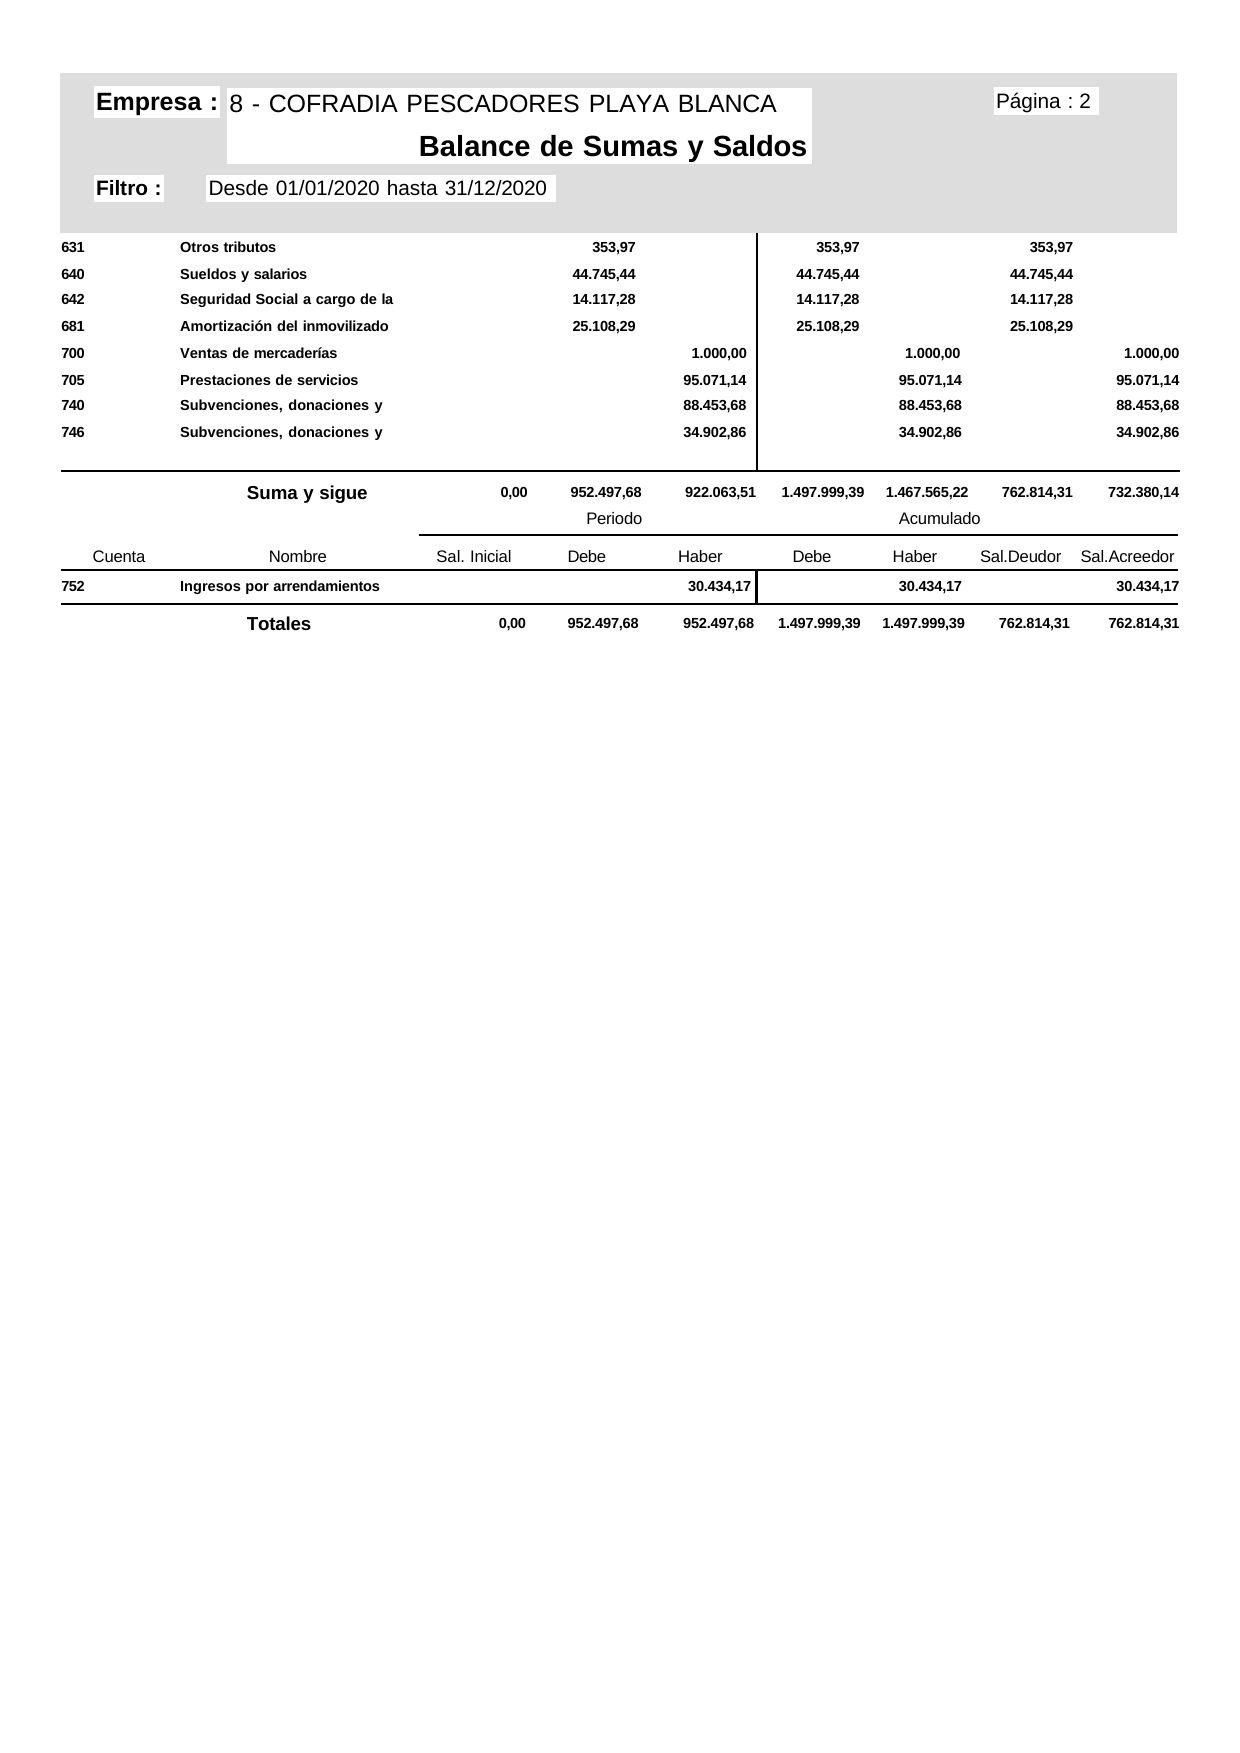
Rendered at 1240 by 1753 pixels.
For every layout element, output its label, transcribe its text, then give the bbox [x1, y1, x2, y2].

table_cell 25.108,29 [758, 313, 873, 339]
table_cell 34.902,86 [1075, 419, 1180, 469]
table_cell 746 [61, 419, 89, 469]
table_cell Ventas de mercaderías [164, 340, 419, 367]
table_cell [89, 472, 163, 504]
table_cell 0,00 [420, 472, 544, 504]
table_header [756, 504, 872, 534]
table_cell [420, 393, 544, 419]
table_cell 1.497.999,39 [757, 472, 873, 504]
table_cell 34.902,86 [659, 419, 756, 469]
table_cell [874, 313, 974, 339]
table_cell [544, 340, 659, 367]
table_cell 353,97 [758, 233, 873, 260]
table_cell [544, 393, 659, 419]
table_cell 1.000,00 [1075, 340, 1180, 367]
table_cell Nombre [164, 534, 419, 569]
table_cell 353,97 [544, 233, 659, 260]
table_cell Debe [756, 536, 872, 569]
table_cell 0,00 [419, 605, 547, 635]
table_cell [420, 340, 544, 367]
table_cell 762.814,31 [1073, 605, 1178, 635]
table_cell [89, 313, 163, 339]
table_cell Otros tributos [164, 233, 419, 260]
table_cell 95.071,14 [659, 367, 756, 393]
table_cell [1075, 286, 1180, 312]
table_header [61, 504, 547, 534]
table_cell 88.453,68 [659, 393, 756, 419]
table_cell 88.453,68 [874, 393, 974, 419]
table_cell 30.434,17 [661, 571, 755, 603]
table_cell 640 [61, 260, 89, 286]
table_cell 1.000,00 [659, 340, 756, 367]
table_cell Sal. Inicial [419, 536, 547, 569]
table_cell 705 [61, 367, 89, 393]
table_cell [420, 419, 544, 469]
table_cell [61, 605, 163, 635]
table_cell 44.745,44 [544, 260, 659, 286]
table_cell [89, 233, 163, 260]
table_cell Haber [661, 536, 756, 569]
table_cell [758, 367, 873, 393]
table_cell Totales [164, 605, 419, 635]
table_cell [975, 419, 1075, 469]
table_cell 30.434,17 [1073, 571, 1178, 603]
table_cell [61, 472, 89, 504]
table_cell [874, 260, 974, 286]
table_cell [544, 367, 659, 393]
table_cell [419, 571, 547, 603]
table_header [661, 504, 756, 534]
table_cell Subvenciones, donaciones y [164, 393, 419, 419]
table_cell Prestaciones de servicios [164, 367, 419, 393]
table_cell 952.497,68 [544, 472, 659, 504]
table_cell 700 [61, 340, 89, 367]
table_cell 732.380,14 [1075, 472, 1180, 504]
table_cell Amortización del inmovilizado [164, 313, 419, 339]
table_cell [420, 286, 544, 312]
table_cell 95.071,14 [1075, 367, 1180, 393]
table_cell [1075, 313, 1180, 339]
table_cell [975, 367, 1075, 393]
table_cell [1075, 233, 1180, 260]
table_cell [975, 340, 1075, 367]
table_cell [659, 260, 756, 286]
table_cell 952.497,68 [547, 605, 661, 635]
table_cell [544, 419, 659, 469]
table_cell 44.745,44 [975, 260, 1075, 286]
table_cell 1.467.565,22 [874, 472, 974, 504]
table_cell Subvenciones, donaciones y [164, 419, 419, 469]
table_cell 922.063,51 [659, 472, 757, 504]
table_cell [874, 286, 974, 312]
table_cell [89, 340, 163, 367]
table_cell 1.497.999,39 762.814,31 [873, 605, 1073, 635]
table_cell 14.117,28 [975, 286, 1075, 312]
table_cell 762.814,31 [975, 472, 1075, 504]
table_cell 25.108,29 [544, 313, 659, 339]
table_cell [758, 393, 873, 419]
table_cell [420, 313, 544, 339]
table_cell Suma y sigue [164, 472, 419, 504]
table_cell [659, 286, 756, 312]
table_header Acumulado [873, 504, 1073, 534]
table_cell Haber Sal.Deudor [873, 536, 1073, 569]
table_cell [89, 419, 163, 469]
table_cell [89, 367, 163, 393]
table_cell [89, 393, 163, 419]
table_cell Cuenta [61, 534, 163, 569]
table_cell 1.000,00 [874, 340, 974, 367]
table_cell 88.453,68 [1075, 393, 1180, 419]
table_cell [975, 393, 1075, 419]
table_cell [89, 260, 163, 286]
table_cell 25.108,29 [975, 313, 1075, 339]
table_cell 681 [61, 313, 89, 339]
table_cell [758, 419, 873, 469]
table_header Periodo [547, 504, 661, 534]
table_cell [758, 340, 873, 367]
table_cell 353,97 [975, 233, 1075, 260]
table_cell 34.902,86 [874, 419, 974, 469]
table_cell [1075, 260, 1180, 286]
table_cell [874, 233, 974, 260]
table_header [1073, 504, 1178, 534]
table_cell 752 [61, 571, 163, 603]
table_cell [420, 260, 544, 286]
table_cell Sal.Acreedor [1073, 536, 1178, 569]
table_cell 740 [61, 393, 89, 419]
table_cell [420, 367, 544, 393]
table_cell 631 [61, 233, 89, 260]
table_cell [547, 571, 661, 603]
table_cell Seguridad Social a cargo de la [164, 286, 419, 312]
table_cell 30.434,17 [873, 571, 1073, 603]
table_cell Debe [547, 536, 661, 569]
table_cell 95.071,14 [874, 367, 974, 393]
table_cell Sueldos y salarios [164, 260, 419, 286]
table_cell [89, 286, 163, 312]
table_cell Ingresos por arrendamientos [164, 571, 419, 603]
table_cell [420, 233, 544, 260]
table_cell 14.117,28 [758, 286, 873, 312]
table_cell 14.117,28 [544, 286, 659, 312]
table_cell 44.745,44 [758, 260, 873, 286]
table_cell [659, 233, 756, 260]
table_cell 952.497,68 [661, 605, 756, 635]
table_cell 642 [61, 286, 89, 312]
table_cell 1.497.999,39 [756, 605, 872, 635]
table_cell [758, 571, 872, 603]
table_cell [659, 313, 756, 339]
